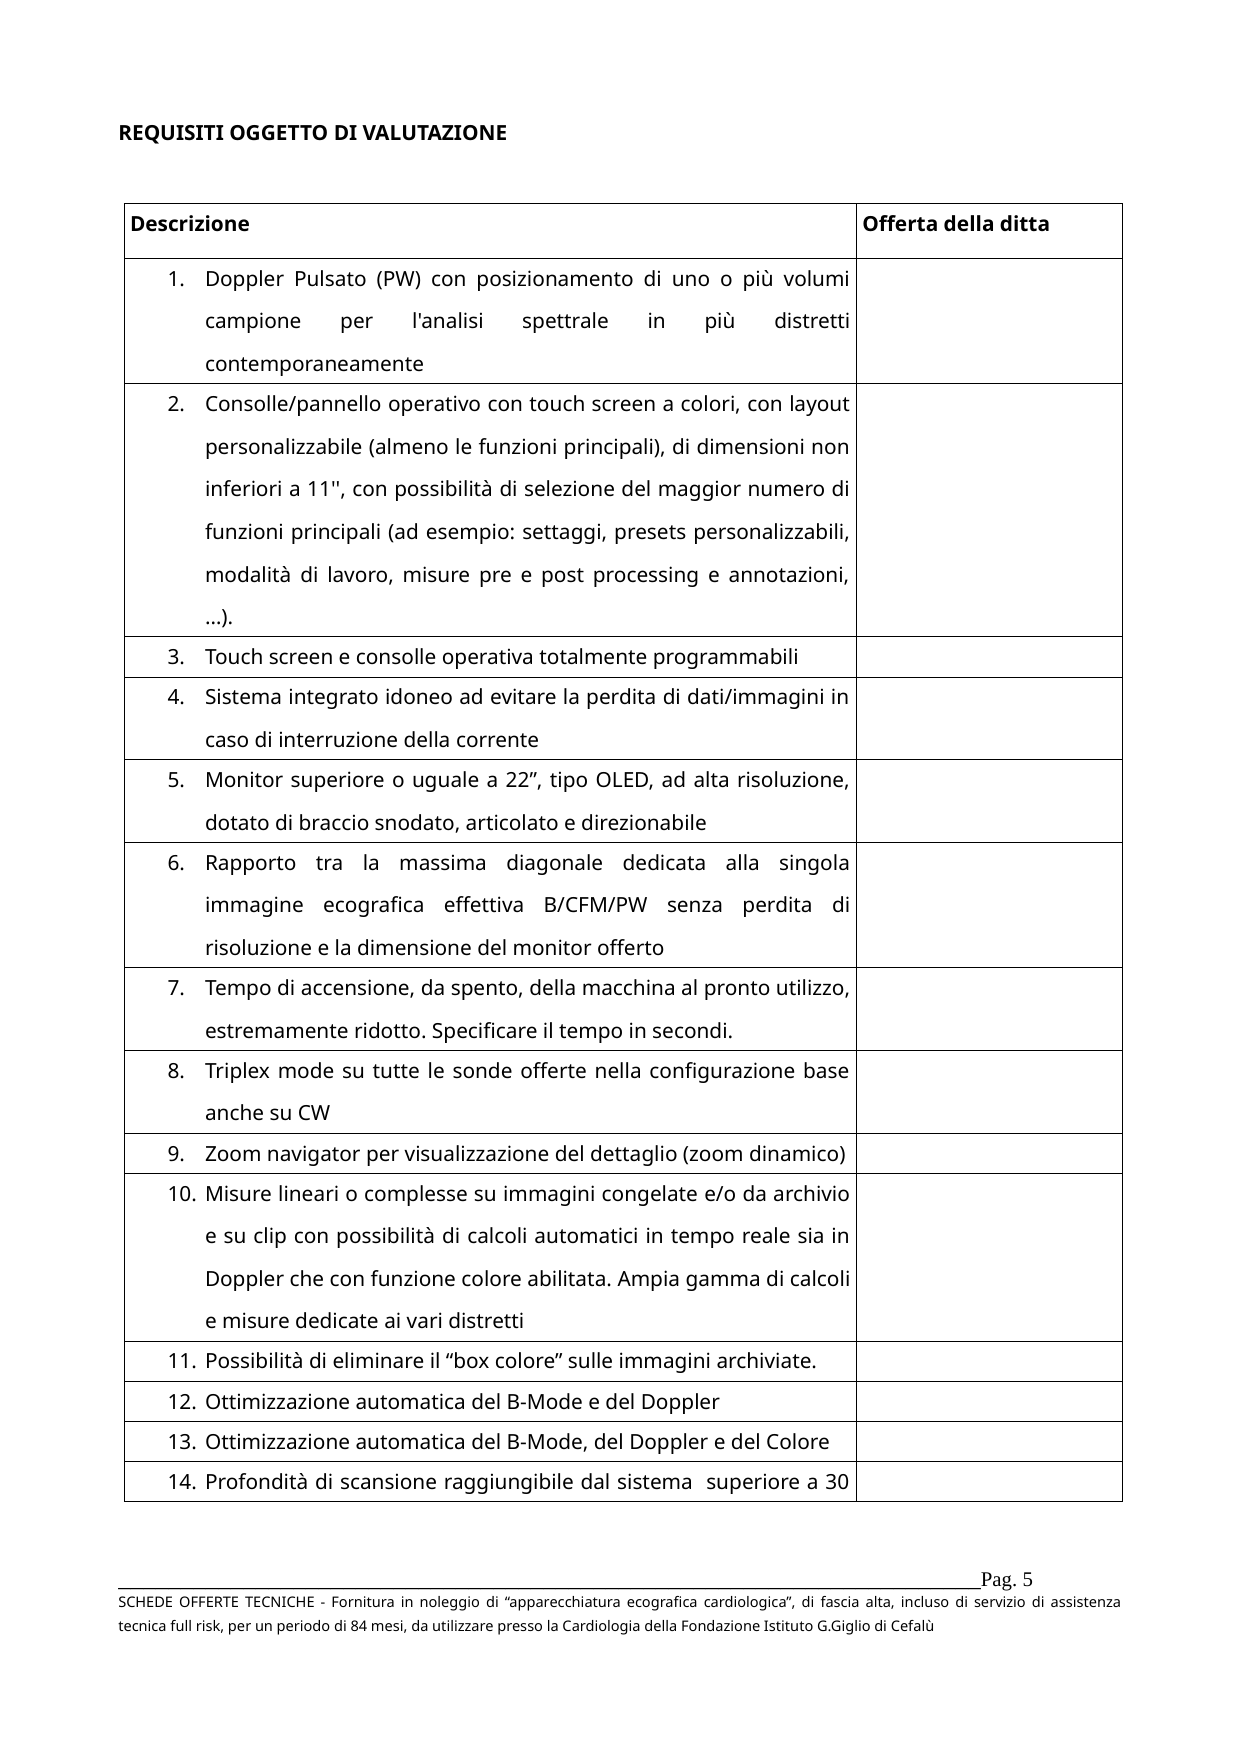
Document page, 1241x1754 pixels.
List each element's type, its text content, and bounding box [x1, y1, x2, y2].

table_cell Monitor superiore o uguale a 22”, tipo OLED, ad alta risoluzione, dotato di braccio snodato, articolato e direzionabile [125, 760, 856, 842]
table_cell [857, 1134, 1122, 1173]
table_cell [857, 384, 1122, 636]
table_cell [857, 678, 1122, 759]
table_cell [857, 843, 1122, 967]
table_cell [857, 760, 1122, 842]
table_cell [857, 1422, 1122, 1461]
table_cell Touch screen e consolle operativa totalmente programmabili [125, 637, 856, 677]
table_cell Zoom navigator per visualizzazione del dettaglio (zoom dinamico) [125, 1134, 856, 1173]
table_cell Sistema integrato idoneo ad evitare la perdita di dati/immagini in caso di interruzione della corrente [125, 678, 856, 759]
table_cell Ottimizzazione automatica del B-Mode e del Doppler [125, 1382, 856, 1421]
table_cell Profondità di scansione raggiungibile dal sistema superiore a 30 cm [125, 1462, 856, 1501]
table_cell [857, 968, 1122, 1050]
table_cell [857, 1382, 1122, 1421]
table_cell Consolle/pannello operativo con touch screen a colori, con layout personalizzabile (almeno le funzioni principali), di dimensioni non inferiori a 11'', con possibilità di selezione del maggior numero di funzioni principali (ad esempio: settaggi, presets personalizzabili, modalità di lavoro, misure pre e post processing e annotazioni, …). [125, 384, 856, 636]
table_cell [857, 1051, 1122, 1133]
table_cell Misure lineari o complesse su immagini congelate e/o da archivio e su clip con possibilità di calcoli automatici in tempo reale sia in Doppler che con funzione colore abilitata. Ampia gamma di calcoli e misure dedicate ai vari distretti [125, 1174, 856, 1341]
table_header Offerta della ditta [857, 204, 1122, 258]
table_cell Possibilità di eliminare il “box colore” sulle immagini archiviate. [125, 1342, 856, 1381]
table_cell [857, 637, 1122, 677]
table_cell [857, 1462, 1122, 1501]
table_cell [857, 1342, 1122, 1381]
table_cell Doppler Pulsato (PW) con posizionamento di uno o più volumi campione per l'analisi spettrale in più distretti contemporaneamente [125, 259, 856, 383]
table_cell Tempo di accensione, da spento, della macchina al pronto utilizzo, estremamente ridotto. Specificare il tempo in secondi. [125, 968, 856, 1050]
table_header Descrizione [125, 204, 856, 258]
table_cell [857, 1174, 1122, 1341]
table_cell Rapporto tra la massima diagonale dedicata alla singola immagine ecografica effettiva B/CFM/PW senza perdita di risoluzione e la dimensione del monitor offerto [125, 843, 856, 967]
table_cell [857, 259, 1122, 383]
table_cell Triplex mode su tutte le sonde offerte nella configurazione base anche su CW [125, 1051, 856, 1133]
text REQUISITI OGGETTO DI VALUTAZIONE [118, 118, 1122, 147]
table_cell Ottimizzazione automatica del B-Mode, del Doppler e del Colore [125, 1422, 856, 1461]
